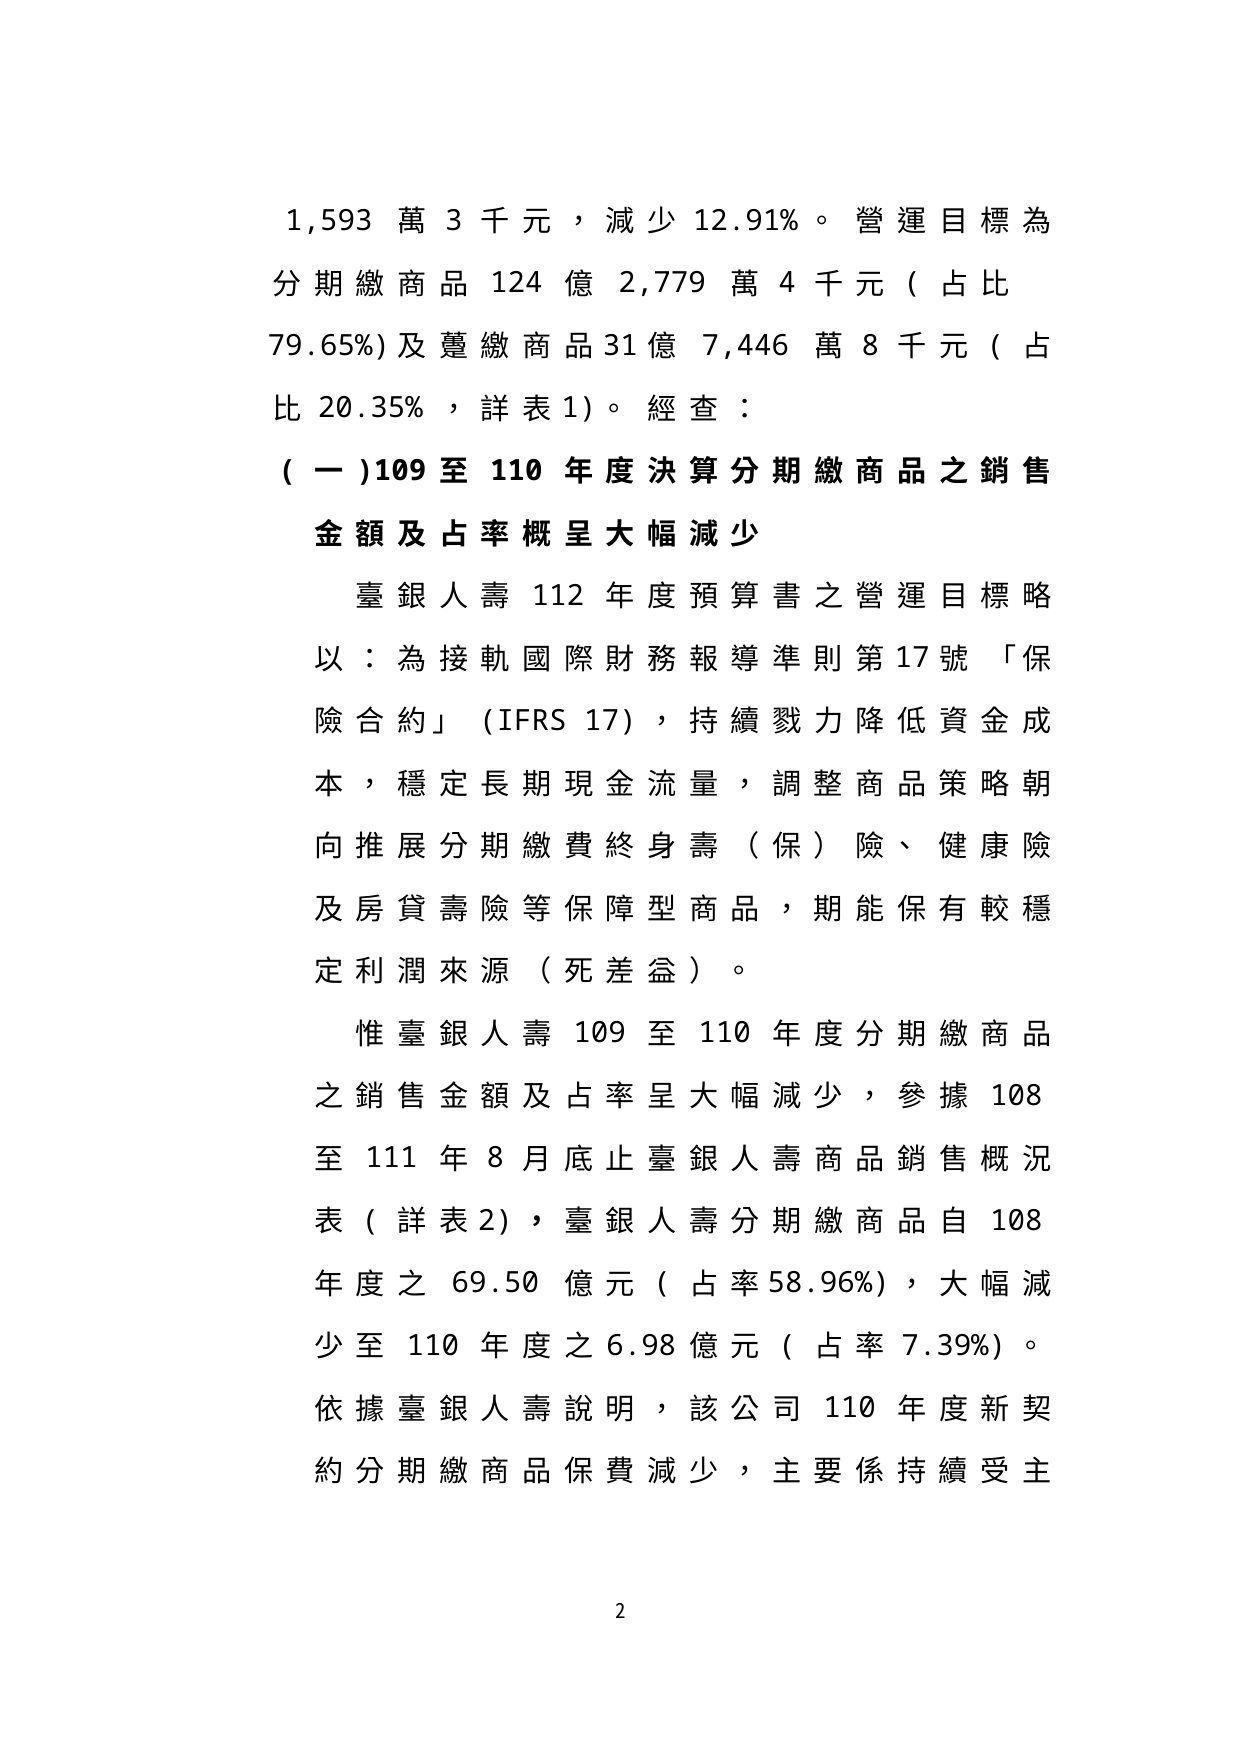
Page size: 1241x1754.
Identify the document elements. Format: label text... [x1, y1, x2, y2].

text 1,593萬3千元，減少12.91%。營運目標為分期繳商品124億2,779萬4千元(占比79.65%)及躉繳商品31億7,446萬8千元(占比20.35%，詳表1)。經查： [242, 177, 1058, 427]
text 臺銀人壽112年度預算書之營運目標略以：為接軌國際財務報導準則第17號「保險合約」(IFRS 17)，持續戮力降低資金成本，穩定長期現金流量，調整商品策略朝向推展分期繳費終身壽（保）險、健康險及房貸壽險等保障型商品，期能保有較穩定利潤來源（死差益）。 [271, 552, 1058, 990]
text 惟臺銀人壽109至110年度分期繳商品之銷售金額及占率呈大幅減少，參據108至111年8月底止臺銀人壽商品銷售概況表(詳表2)，臺銀人壽分期繳商品自108年度之69.50億元(占率58.96%)，大幅減少至110年度之6.98億元(占率7.39%)。依據臺銀人壽說明，該公司110年度新契約分期繳商品保費減少，主要係持續受主 [271, 990, 1058, 1490]
text (一)109至110年度決算分期繳商品之銷售金額及占率概呈大幅減少 [242, 427, 1058, 552]
